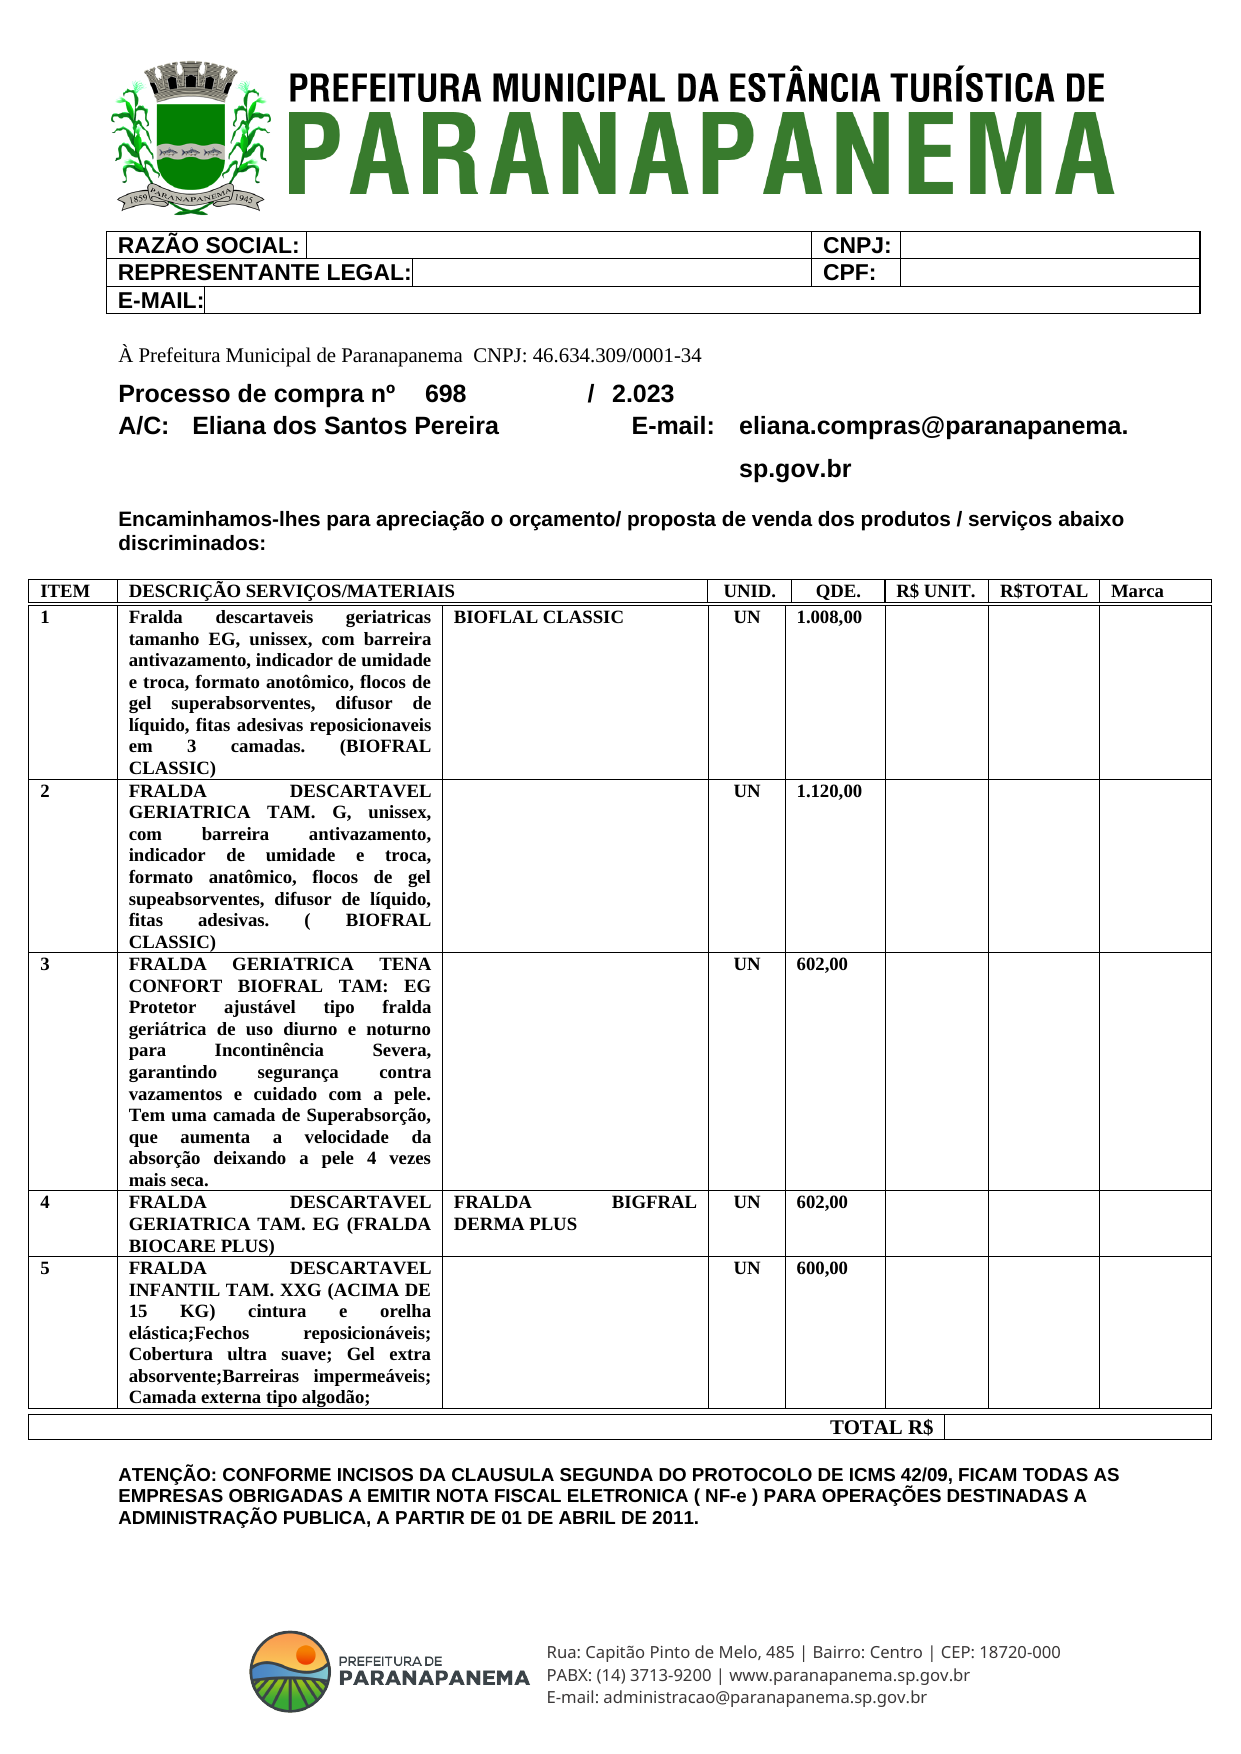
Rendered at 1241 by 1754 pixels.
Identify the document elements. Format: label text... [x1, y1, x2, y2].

table_cell [443, 780, 708, 952]
picture [812, 232, 900, 238]
table_cell [989, 1191, 1099, 1256]
table_cell [1100, 1191, 1211, 1256]
text ATENÇÃO: CONFORME INCISOS DA CLAUSULA SEGUNDA DO PROTOCOLO DE ICMS 42/09, FICAM TODAS AS EMPRESAS OBRIGADAS A EMITIR NOTA FISCAL ELETRONICA ( NF-e ) PARA OPERAÇÕES DESTINADAS A ADMINISTRAÇÃO PUBLICA, A PARTIR DE 01 DE ABRIL DE 2011. [118, 1464, 1196, 1528]
table_cell [989, 1257, 1099, 1408]
table_cell 602,00 [786, 953, 885, 1190]
table_header [886, 606, 988, 778]
table_header 1 [29, 606, 117, 778]
table_cell [205, 287, 1199, 313]
text À Prefeitura Municipal de Paranapanema CNPJ: 46.634.309/0001-34 [118, 343, 1196, 367]
table_header Eliana dos Santos Pereira [181, 411, 620, 483]
table_cell 600,00 [786, 1257, 885, 1408]
table_header QDE. [792, 580, 884, 602]
picture [240, 1627, 540, 1717]
table_cell FRALDA GERIATRICA TENA CONFORT BIOFRAL TAM: EG Protetor ajustável tipo fralda geriátrica de uso diurno e noturno para Incontinência Severa, garantindo segurança contra vazamentos e cuidado com a pele. Tem uma camada de Superabsorção, que aumenta a velocidade da absorção deixando a pele 4 vezes mais seca. [118, 953, 442, 1190]
table_cell [886, 1191, 988, 1256]
table_cell FRALDA BIGFRAL DERMA PLUS [443, 1191, 708, 1256]
table_cell [989, 780, 1099, 952]
table_cell [886, 1257, 988, 1408]
table_header Processo de compra nº [107, 379, 413, 408]
table_header E-mail: [620, 411, 728, 483]
table_header Marca [1100, 580, 1211, 602]
table_cell REPRESENTANTE LEGAL: [107, 259, 412, 286]
table_header CNPJ: [812, 239, 900, 258]
table_cell [443, 1257, 708, 1408]
table_cell [989, 953, 1099, 1190]
table_header R$ UNIT. [886, 580, 988, 602]
text Encaminhamos-lhes para apreciação o orçamento/ proposta de venda dos produtos / serviços abaixo discriminados: [118, 507, 1196, 555]
table_header TOTAL R$ [29, 1415, 944, 1439]
picture [901, 232, 1129, 238]
table_cell [886, 953, 988, 1190]
table_cell 1.120,00 [786, 780, 885, 952]
table_header UNID. [708, 580, 791, 602]
table_header BIOFLAL CLASSIC [443, 606, 708, 778]
table_cell [413, 259, 811, 286]
table_cell UN [709, 953, 785, 1190]
table_header [901, 232, 1199, 258]
table_cell [1100, 780, 1211, 952]
table_cell UN [709, 780, 785, 952]
table_header [1100, 606, 1211, 778]
table_cell FRALDA DESCARTAVEL GERIATRICA TAM. G, unissex, com barreira antivazamento, indicador de umidade e troca, formato anatômico, flocos de gel supeabsorventes, difusor de líquido, fitas adesivas. ( BIOFRAL CLASSIC) [118, 780, 442, 952]
table_cell 3 [29, 953, 117, 1190]
picture [307, 232, 811, 238]
table_cell FRALDA DESCARTAVEL GERIATRICA TAM. EG (FRALDA BIOCARE PLUS) [118, 1191, 442, 1256]
table_cell [901, 259, 1199, 286]
table_header UN [709, 606, 785, 778]
table_header RAZÃO SOCIAL: [107, 239, 306, 258]
table_header Fralda descartaveis geriatricas tamanho EG, unissex, com barreira antivazamento, indicador de umidade e troca, formato anotômico, flocos de gel superabsorventes, difusor de líquido, fitas adesivas reposicionaveis em 3 camadas. (BIOFRAL CLASSIC) [118, 606, 442, 778]
table_header 698 [414, 379, 576, 408]
table_header 2.023 [601, 379, 1150, 408]
table_cell UN [709, 1257, 785, 1408]
table_cell 4 [29, 1191, 117, 1256]
table_cell 602,00 [786, 1191, 885, 1256]
table_cell UN [709, 1191, 785, 1256]
picture [107, 232, 306, 238]
table_header ITEM [29, 580, 117, 602]
table_cell E-MAIL: [107, 287, 204, 313]
table_cell [1100, 1257, 1211, 1408]
table_header R$TOTAL [989, 580, 1099, 602]
table_header [989, 606, 1099, 778]
table_header / [576, 379, 601, 408]
table_cell CPF: [812, 259, 900, 286]
table_cell FRALDA DESCARTAVEL INFANTIL TAM. XXG (ACIMA DE 15 KG) cintura e orelha elástica;Fechos reposicionáveis; Cobertura ultra suave; Gel extra absorvente;Barreiras impermeáveis; Camada externa tipo algodão; [118, 1257, 442, 1408]
table_header DESCRIÇÃO SERVIÇOS/MATERIAIS [118, 580, 707, 602]
table_cell 2 [29, 780, 117, 952]
table_header [945, 1415, 1211, 1439]
table_header eliana.compras@paranapanema.sp.gov.br [728, 411, 1144, 483]
table_header [307, 239, 811, 258]
table_cell [886, 780, 988, 952]
table_header A/C: [107, 411, 181, 483]
picture [89, 24, 1129, 238]
table_header 1.008,00 [786, 606, 885, 778]
table_cell [1100, 953, 1211, 1190]
table_cell [443, 953, 708, 1190]
table_cell 5 [29, 1257, 117, 1408]
